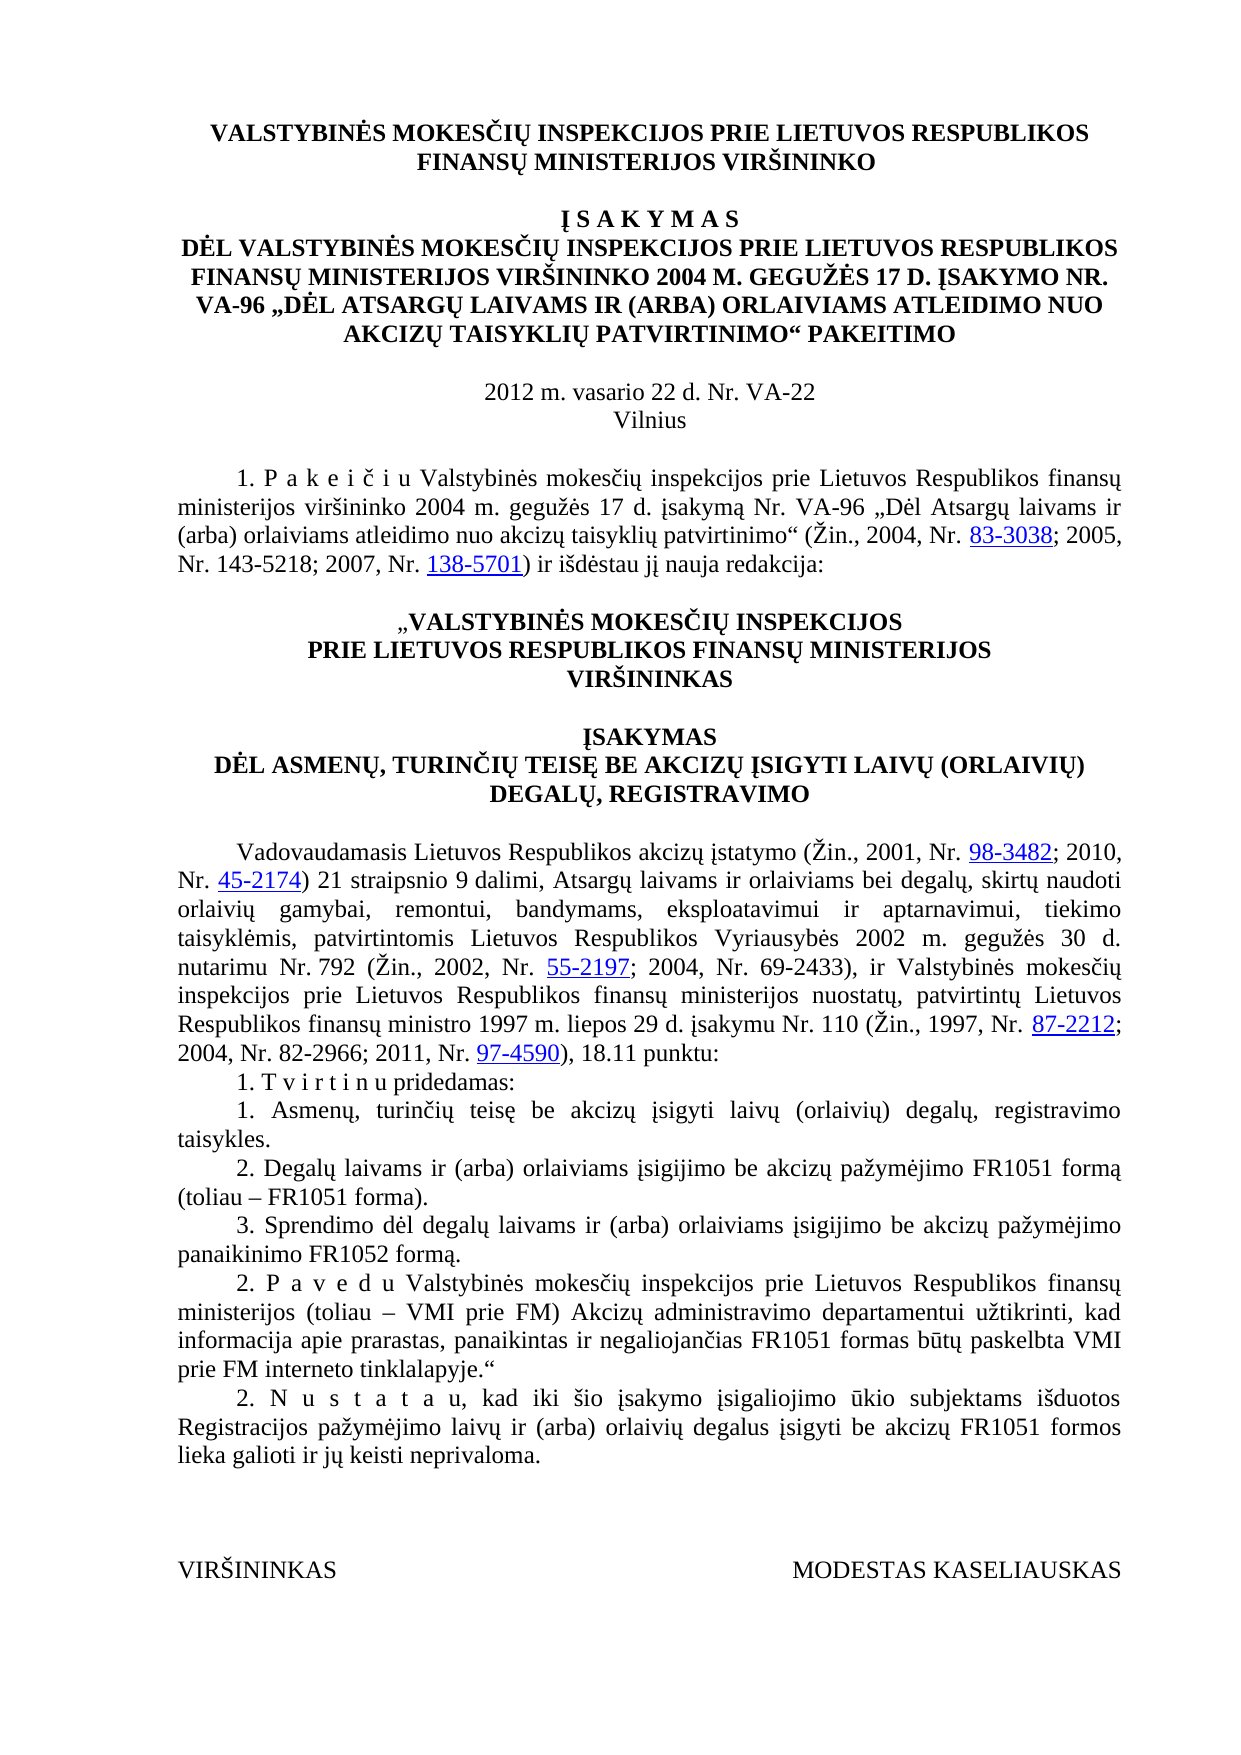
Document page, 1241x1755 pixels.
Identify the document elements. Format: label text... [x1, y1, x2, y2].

text į s a k y m a s [177, 204, 1122, 233]
text 1. Asmenų, turinčių teisę be akcizų įsigyti laivų (orlaivių) degalų, registravimo taisykles. [177, 1096, 1122, 1153]
text Vilnius [177, 406, 1122, 434]
text 3. Sprendimo dėl degalų laivams ir (arba) orlaiviams įsigijimo be akcizų pažymėjimo panaikinimo FR1052 formą. [177, 1211, 1122, 1268]
text DĖL ASMENŲ, TURINČIŲ TEISĘ BE AKCIZŲ ĮSIGYTI LAIVŲ (ORLAIVIŲ) DEGALŲ, REGISTRAVIMO [177, 751, 1122, 808]
text PRIE LIETUVOS RESPUBLIKOS FINANSŲ MINISTERIJOS [177, 636, 1122, 664]
text ĮSAKYMAS [177, 722, 1122, 751]
text 2. N u s t a t a u, kad iki šio įsakymo įsigaliojimo ūkio subjektams išduotos Registracijos pažymėjimo laivų ir (arba) orlaivių degalus įsigyti be akcizų FR1051 formos lieka galioti ir jų keisti neprivaloma. [177, 1383, 1122, 1469]
text Viršininkas Modestas Kaseliauskas [177, 1556, 1122, 1584]
text DĖL VALSTYBINĖS MOKESČIŲ INSPEKCIJOS PRIE LIETUVOS RESPUBLIKOS FINANSŲ MINISTERIJOS VIRŠININKO 2004 M. GEGUŽĖS 17 D. ĮSAKYMO NR. VA-96 „DĖL ATSARGŲ LAIVAMS IR (ARBA) ORLAIVIAMS ATLEIDIMO NUO AKCIZŲ TAISYKLIŲ PATVIRTINIMO“ PAKEITIMO [177, 233, 1122, 348]
text 2. P a v e d u Valstybinės mokesčių inspekcijos prie Lietuvos Respublikos finansų ministerijos (toliau – VMI prie FM) Akcizų administravimo departamentui užtikrinti, kad informacija apie prarastas, panaikintas ir negaliojančias FR1051 formas būtų paskelbta VMI prie FM interneto tinklalapyje.“ [177, 1268, 1122, 1383]
text Vadovaudamasis Lietuvos Respublikos akcizų įstatymo (Žin., 2001, Nr. 98-3482; 2010, Nr. 45-2174) 21 straipsnio 9 dalimi, Atsargų laivams ir orlaiviams bei degalų, skirtų naudoti orlaivių gamybai, remontui, bandymams, eksploatavimui ir aptarnavimui, tiekimo taisyklėmis, patvirtintomis Lietuvos Respublikos Vyriausybės 2002 m. gegužės 30 d. nutarimu Nr. 792 (Žin., 2002, Nr. 55-2197; 2004, Nr. 69-2433), ir Valstybinės mokesčių inspekcijos prie Lietuvos Respublikos finansų ministerijos nuostatų, patvirtintų Lietuvos Respublikos finansų ministro 1997 m. liepos 29 d. įsakymu Nr. 110 (Žin., 1997, Nr. 87-2212; 2004, Nr. 82-2966; 2011, Nr. 97-4590), 18.11 punktu: [177, 837, 1122, 1067]
text 1. P a k e i č i u Valstybinės mokesčių inspekcijos prie Lietuvos Respublikos finansų ministerijos viršininko 2004 m. gegužės 17 d. įsakymą Nr. VA-96 „Dėl Atsargų laivams ir (arba) orlaiviams atleidimo nuo akcizų taisyklių patvirtinimo“ (Žin., 2004, Nr. 83-3038; 2005, Nr. 143-5218; 2007, Nr. 138-5701) ir išdėstau jį nauja redakcija: [177, 463, 1122, 578]
text VALSTYBINĖS MOKESČIŲ INSPEKCIJOS PRIE LIETUVOS RESPUBLIKOS FINANSŲ MINISTERIJOS VIRŠININKO [177, 118, 1122, 176]
text 2. Degalų laivams ir (arba) orlaiviams įsigijimo be akcizų pažymėjimo FR1051 formą (toliau – FR1051 forma). [177, 1153, 1122, 1211]
text 2012 m. vasario 22 d. Nr. VA-22 [177, 377, 1122, 406]
text 1. T v i r t i n u pridedamas: [177, 1067, 1122, 1096]
text „VALSTYBINĖS MOKESČIŲ INSPEKCIJOS [177, 607, 1122, 636]
text VIRŠININKAS [177, 664, 1122, 693]
